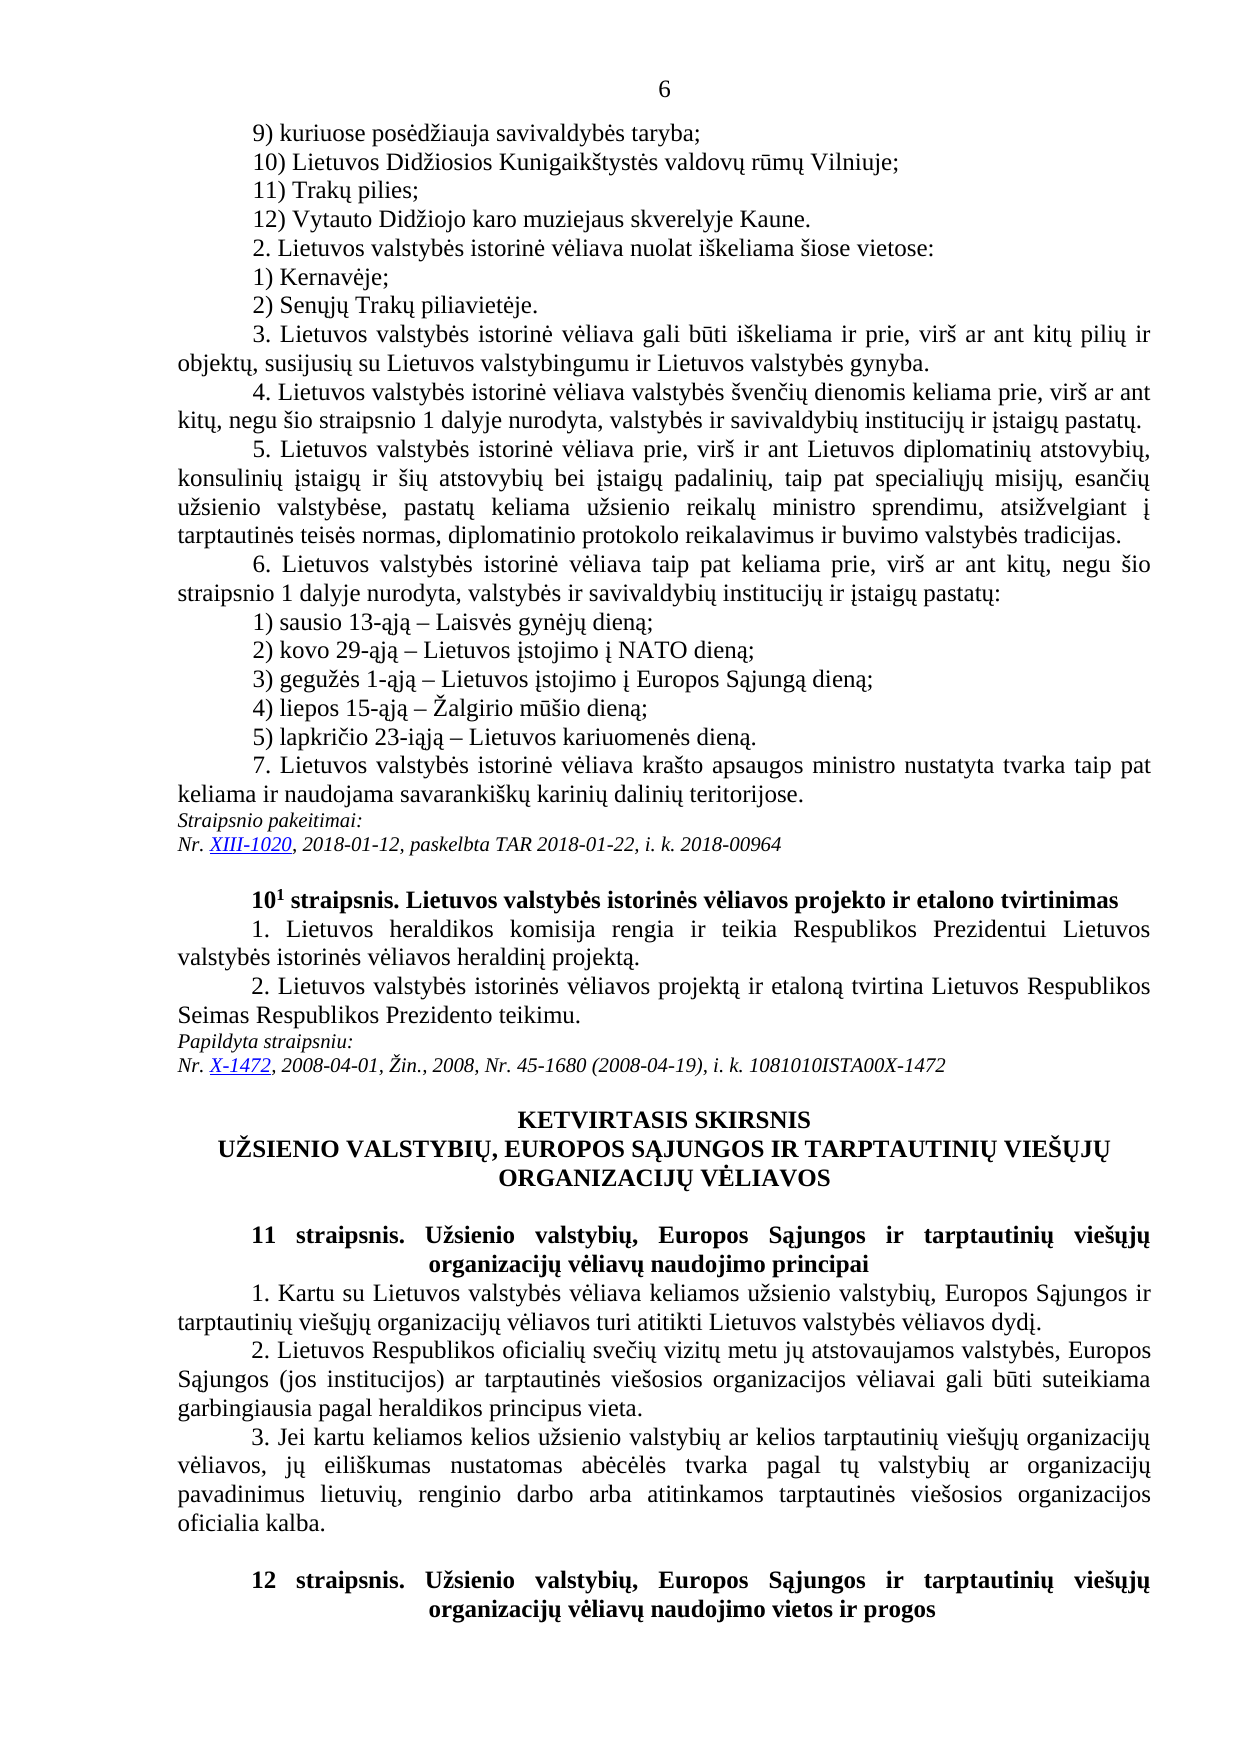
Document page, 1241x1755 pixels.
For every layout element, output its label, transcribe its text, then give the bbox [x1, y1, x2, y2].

text 2. Lietuvos valstybės istorinė vėliava nuolat iškeliama šiose vietose: [177, 233, 1152, 262]
text 3) gegužės 1-ąją – Lietuvos įstojimo į Europos Sąjungą dieną; [177, 664, 1152, 693]
text 5) lapkričio 23-iąją – Lietuvos kariuomenės dieną. [177, 722, 1152, 751]
text 12 straipsnis. Užsienio valstybių, Europos Sąjungos ir tarptautinių viešųjų organizacijų vėliavų naudojimo vietos ir progos [251, 1566, 1152, 1623]
text 2) Senųjų Trakų piliavietėje. [177, 291, 1152, 319]
text 11) Trakų pilies; [177, 176, 1152, 204]
text 11 straipsnis. Užsienio valstybių, Europos Sąjungos ir tarptautinių viešųjų organizacijų vėliavų naudojimo principai [251, 1221, 1152, 1278]
text 10) Lietuvos Didžiosios Kunigaikštystės valdovų rūmų Vilniuje; [177, 147, 1152, 176]
text 9) kuriuose posėdžiauja savivaldybės taryba; [177, 118, 1152, 147]
text 2. Lietuvos valstybės istorinės vėliavos projektą ir etaloną tvirtina Lietuvos Respublikos Seimas Respublikos Prezidento teikimu. [177, 971, 1152, 1029]
text 3. Jei kartu keliamos kelios užsienio valstybių ar kelios tarptautinių viešųjų organizacijų vėliavos, jų eiliškumas nustatomas abėcėlės tvarka pagal tų valstybių ar organizacijų pavadinimus lietuvių, renginio darbo arba atitinkamos tarptautinės viešosios organizacijos oficialia kalba. [177, 1422, 1152, 1537]
text 4) liepos 15-ąją – Žalgirio mūšio dieną; [177, 693, 1152, 722]
text 2) kovo 29-ąją – Lietuvos įstojimo į NATO dieną; [177, 636, 1152, 664]
text 1) sausio 13-ąją – Laisvės gynėjų dieną; [177, 607, 1152, 636]
text Papildyta straipsniu: [177, 1029, 1152, 1053]
text 1) Kernavėje; [177, 262, 1152, 291]
text 2. Lietuvos Respublikos oficialių svečių vizitų metu jų atstovaujamos valstybės, Europos Sąjungos (jos institucijos) ar tarptautinės viešosios organizacijos vėliavai gali būti suteikiama garbingiausia pagal heraldikos principus vieta. [177, 1336, 1152, 1422]
text 7. Lietuvos valstybės istorinė vėliava krašto apsaugos ministro nustatyta tvarka taip pat keliama ir naudojama savarankiškų karinių dalinių teritorijose. [177, 751, 1152, 808]
text 5. Lietuvos valstybės istorinė vėliava prie, virš ir ant Lietuvos diplomatinių atstovybių, konsulinių įstaigų ir šių atstovybių bei įstaigų padalinių, taip pat specialiųjų misijų, esančių užsienio valstybėse, pastatų keliama užsienio reikalų ministro sprendimu, atsižvelgiant į tarptautinės teisės normas, diplomatinio protokolo reikalavimus ir buvimo valstybės tradicijas. [177, 434, 1152, 549]
text Straipsnio pakeitimai: [177, 808, 1152, 832]
text UŽSIENIO VALSTYBIŲ, EUROPOS SĄJUNGOS IR TARPTAUTINIŲ VIEŠŲJŲ ORGANIZACIJŲ VĖLIAVOS [177, 1134, 1152, 1192]
text 1. Kartu su Lietuvos valstybės vėliava keliamos užsienio valstybių, Europos Sąjungos ir tarptautinių viešųjų organizacijų vėliavos turi atitikti Lietuvos valstybės vėliavos dydį. [177, 1278, 1152, 1336]
text 12) Vytauto Didžiojo karo muziejaus skverelyje Kaune. [177, 204, 1152, 233]
text Nr. XIII-1020, 2018-01-12, paskelbta TAR 2018-01-22, i. k. 2018-00964 [177, 832, 1152, 856]
text 101 straipsnis. Lietuvos valstybės istorinės vėliavos projekto ir etalono tvirtinimas [177, 885, 1152, 914]
text 6. Lietuvos valstybės istorinė vėliava taip pat keliama prie, virš ar ant kitų, negu šio straipsnio 1 dalyje nurodyta, valstybės ir savivaldybių institucijų ir įstaigų pastatų: [177, 549, 1152, 607]
subtitle KETVIRTASIS SKIRSNIS [177, 1106, 1152, 1134]
text 1. Lietuvos heraldikos komisija rengia ir teikia Respublikos Prezidentui Lietuvos valstybės istorinės vėliavos heraldinį projektą. [177, 914, 1152, 971]
text 3. Lietuvos valstybės istorinė vėliava gali būti iškeliama ir prie, virš ar ant kitų pilių ir objektų, susijusių su Lietuvos valstybingumu ir Lietuvos valstybės gynyba. [177, 319, 1152, 377]
text Nr. X-1472, 2008-04-01, Žin., 2008, Nr. 45-1680 (2008-04-19), i. k. 1081010ISTA00X-1472 [177, 1053, 1152, 1077]
text 4. Lietuvos valstybės istorinė vėliava valstybės švenčių dienomis keliama prie, virš ar ant kitų, negu šio straipsnio 1 dalyje nurodyta, valstybės ir savivaldybių institucijų ir įstaigų pastatų. [177, 377, 1152, 434]
